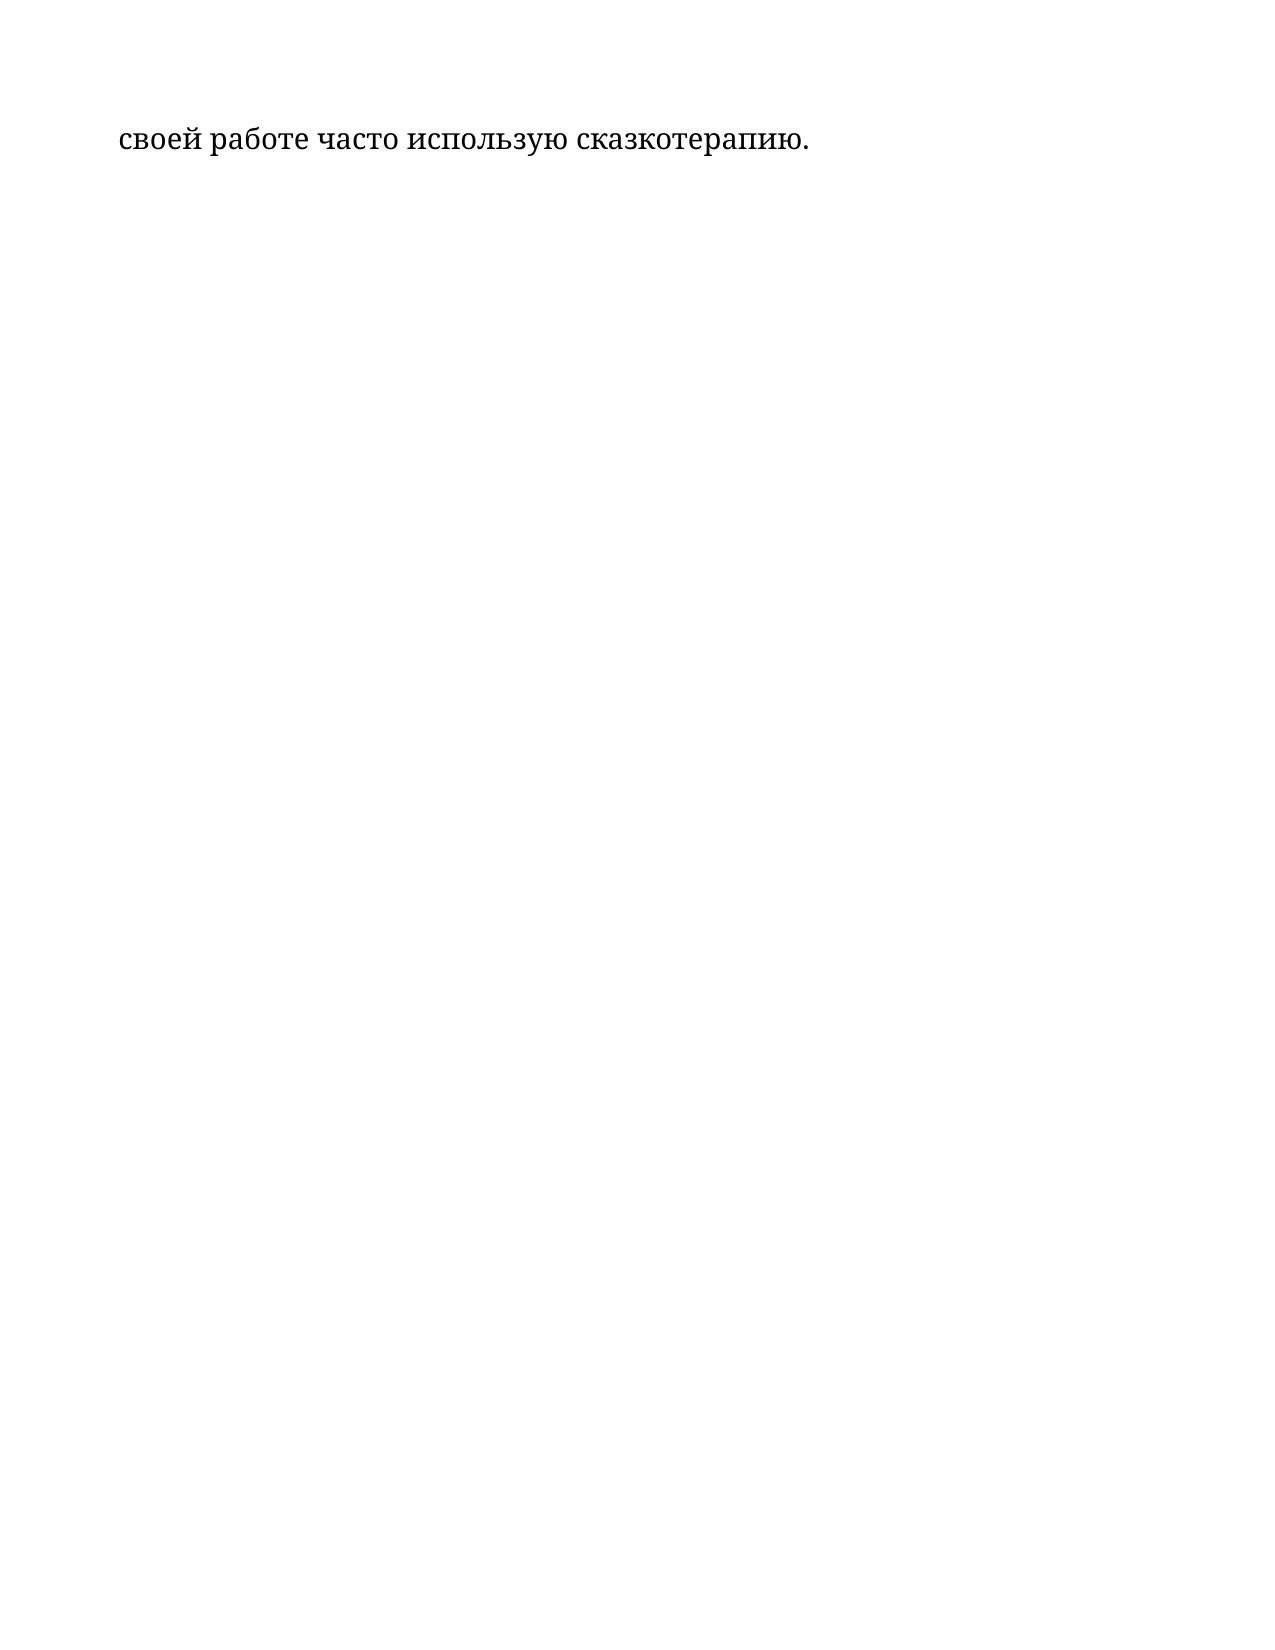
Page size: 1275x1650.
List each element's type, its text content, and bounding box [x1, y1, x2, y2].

text своей работе часто использую сказкотерапию. [118, 118, 1157, 158]
